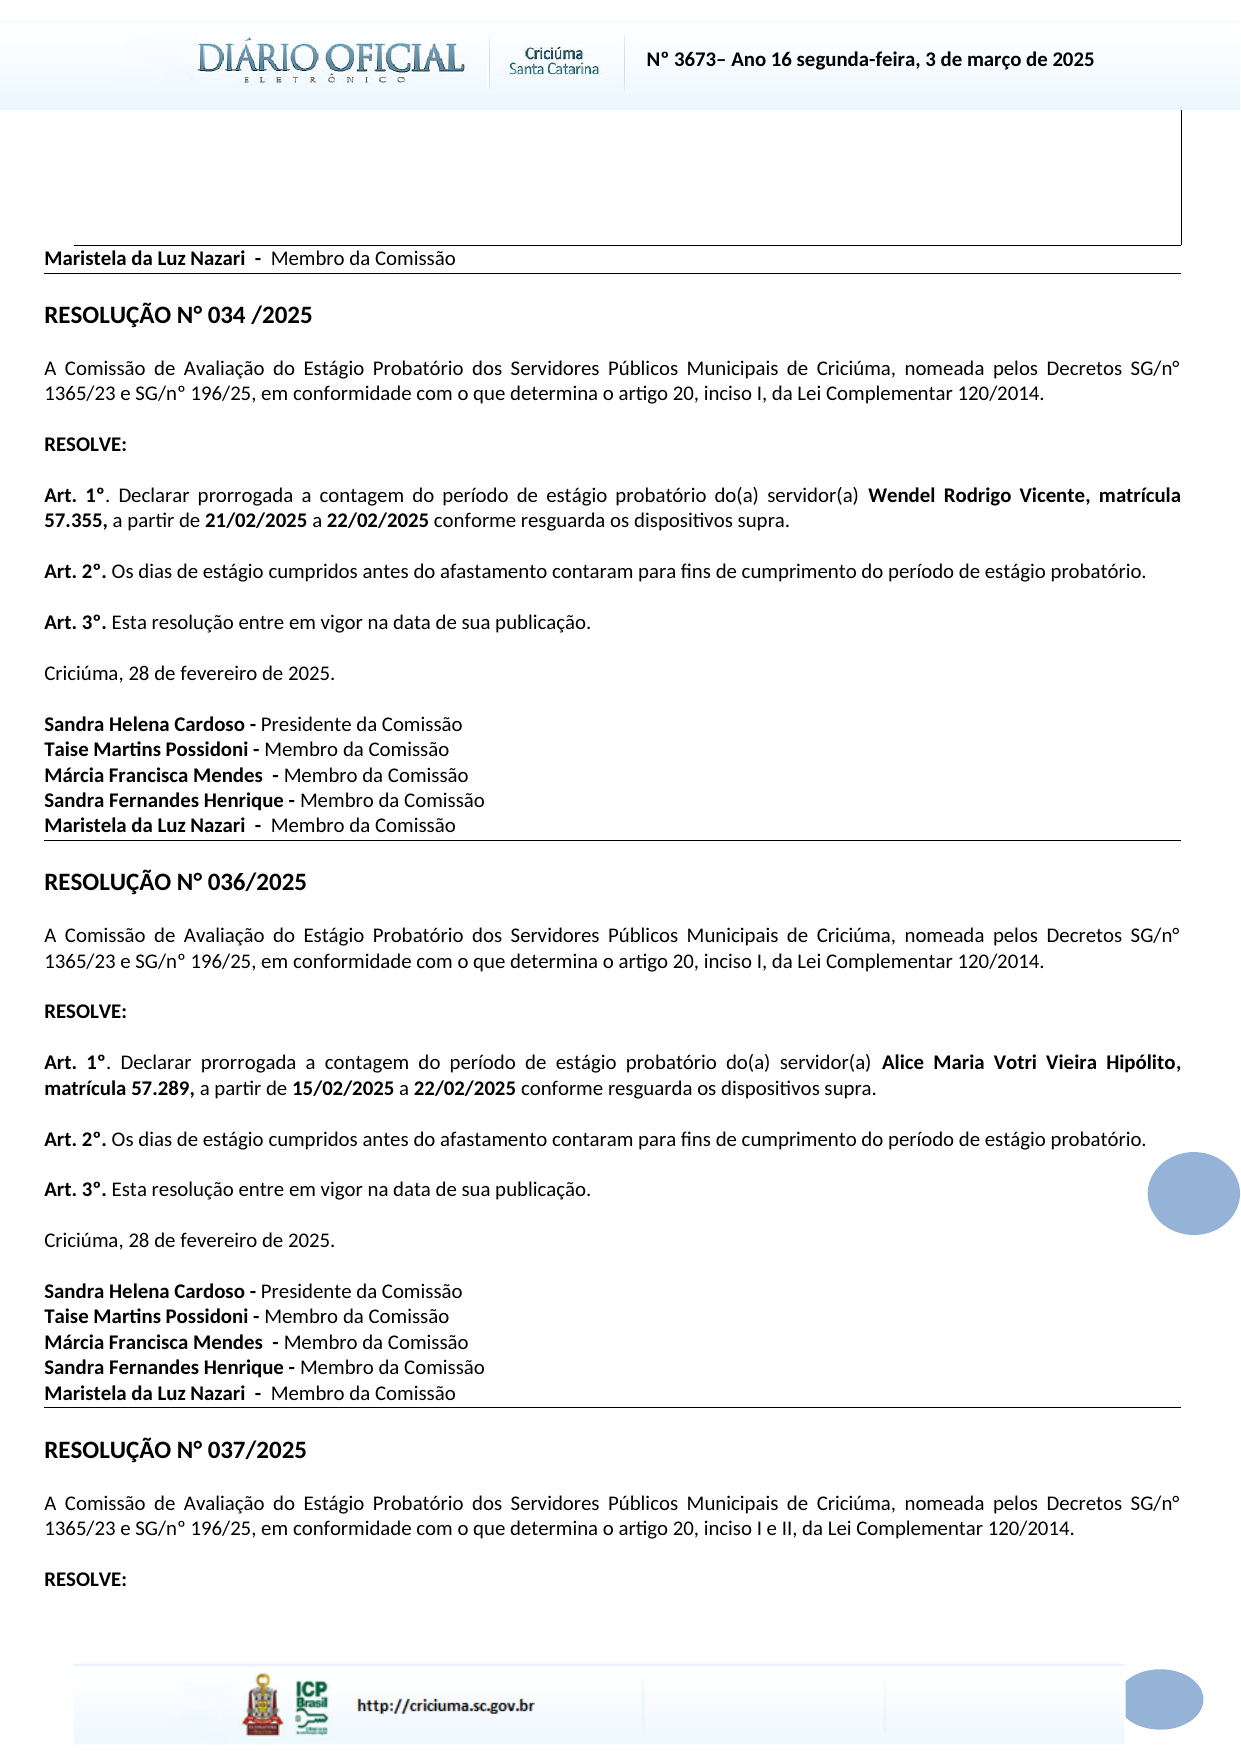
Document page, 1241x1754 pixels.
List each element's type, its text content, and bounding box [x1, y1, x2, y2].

text Maristela da Luz Nazari - Membro da Comissão [44, 813, 1181, 840]
text A Comissão de Avaliação do Estágio Probatório dos Servidores Públicos Municipais de Criciúma, nomeada pelos Decretos SG/n° 1365/23 e SG/nº 196/25, em conformidade com o que determina o artigo 20, inciso I e II, da Lei Complementar 120/2014. [44, 1490, 1181, 1541]
text Sandra Fernandes Henrique - Membro da Comissão [44, 787, 1181, 813]
text Art. 3º. Esta resolução entre em vigor na data de sua publicação. [44, 609, 1181, 635]
text Criciúma, 28 de fevereiro de 2025. [44, 1227, 1181, 1253]
text Art. 2º. Os dias de estágio cumpridos antes do afastamento contaram para fins de cumprimento do período de estágio probatório. [44, 558, 1181, 584]
text Taise Martins Possidoni - Membro da Comissão [44, 1304, 1181, 1329]
text Márcia Francisca Mendes - Membro da Comissão [44, 1329, 1181, 1354]
text RESOLVE: [44, 1566, 1181, 1592]
text Sandra Helena Cardoso - Presidente da Comissão [44, 1278, 1181, 1304]
text Taise Martins Possidoni - Membro da Comissão [44, 736, 1181, 762]
text Maristela da Luz Nazari - Membro da Comissão [44, 245, 1181, 273]
text RESOLVE: [44, 431, 1181, 457]
text Sandra Helena Cardoso - Presidente da Comissão [44, 711, 1181, 736]
text Sandra Fernandes Henrique - Membro da Comissão [44, 1354, 1181, 1380]
text Maristela da Luz Nazari - Membro da Comissão [44, 1380, 1181, 1407]
text A Comissão de Avaliação do Estágio Probatório dos Servidores Públicos Municipais de Criciúma, nomeada pelos Decretos SG/n° 1365/23 e SG/nº 196/25, em conformidade com o que determina o artigo 20, inciso I, da Lei Complementar 120/2014. [44, 922, 1181, 973]
text RESOLUÇÃO N° 037/2025 [44, 1434, 1181, 1464]
text Art. 3º. Esta resolução entre em vigor na data de sua publicação. [44, 1177, 1151, 1202]
text RESOLUÇÃO N° 034 /2025 [44, 299, 1181, 330]
text A Comissão de Avaliação do Estágio Probatório dos Servidores Públicos Municipais de Criciúma, nomeada pelos Decretos SG/n° 1365/23 e SG/nº 196/25, em conformidade com o que determina o artigo 20, inciso I, da Lei Complementar 120/2014. [44, 355, 1181, 406]
text RESOLVE: [44, 999, 1181, 1024]
text RESOLUÇÃO N° 036/2025 [44, 867, 1181, 897]
text Márcia Francisca Mendes - Membro da Comissão [44, 762, 1181, 787]
text Criciúma, 28 de fevereiro de 2025. [44, 660, 1181, 686]
text Art. 2º. Os dias de estágio cumpridos antes do afastamento contaram para fins de cumprimento do período de estágio probatório. [44, 1126, 1181, 1151]
text Art. 1º. Declarar prorrogada a contagem do período de estágio probatório do(a) servidor(a) Alice Maria Votri Vieira Hipólito, matrícula 57.289, a partir de 15/02/2025 a 22/02/2025 conforme resguarda os dispositivos supra. [44, 1049, 1181, 1100]
text Art. 1º. Declarar prorrogada a contagem do período de estágio probatório do(a) servidor(a) Wendel Rodrigo Vicente, matrícula 57.355, a partir de 21/02/2025 a 22/02/2025 conforme resguarda os dispositivos supra. [44, 482, 1181, 533]
